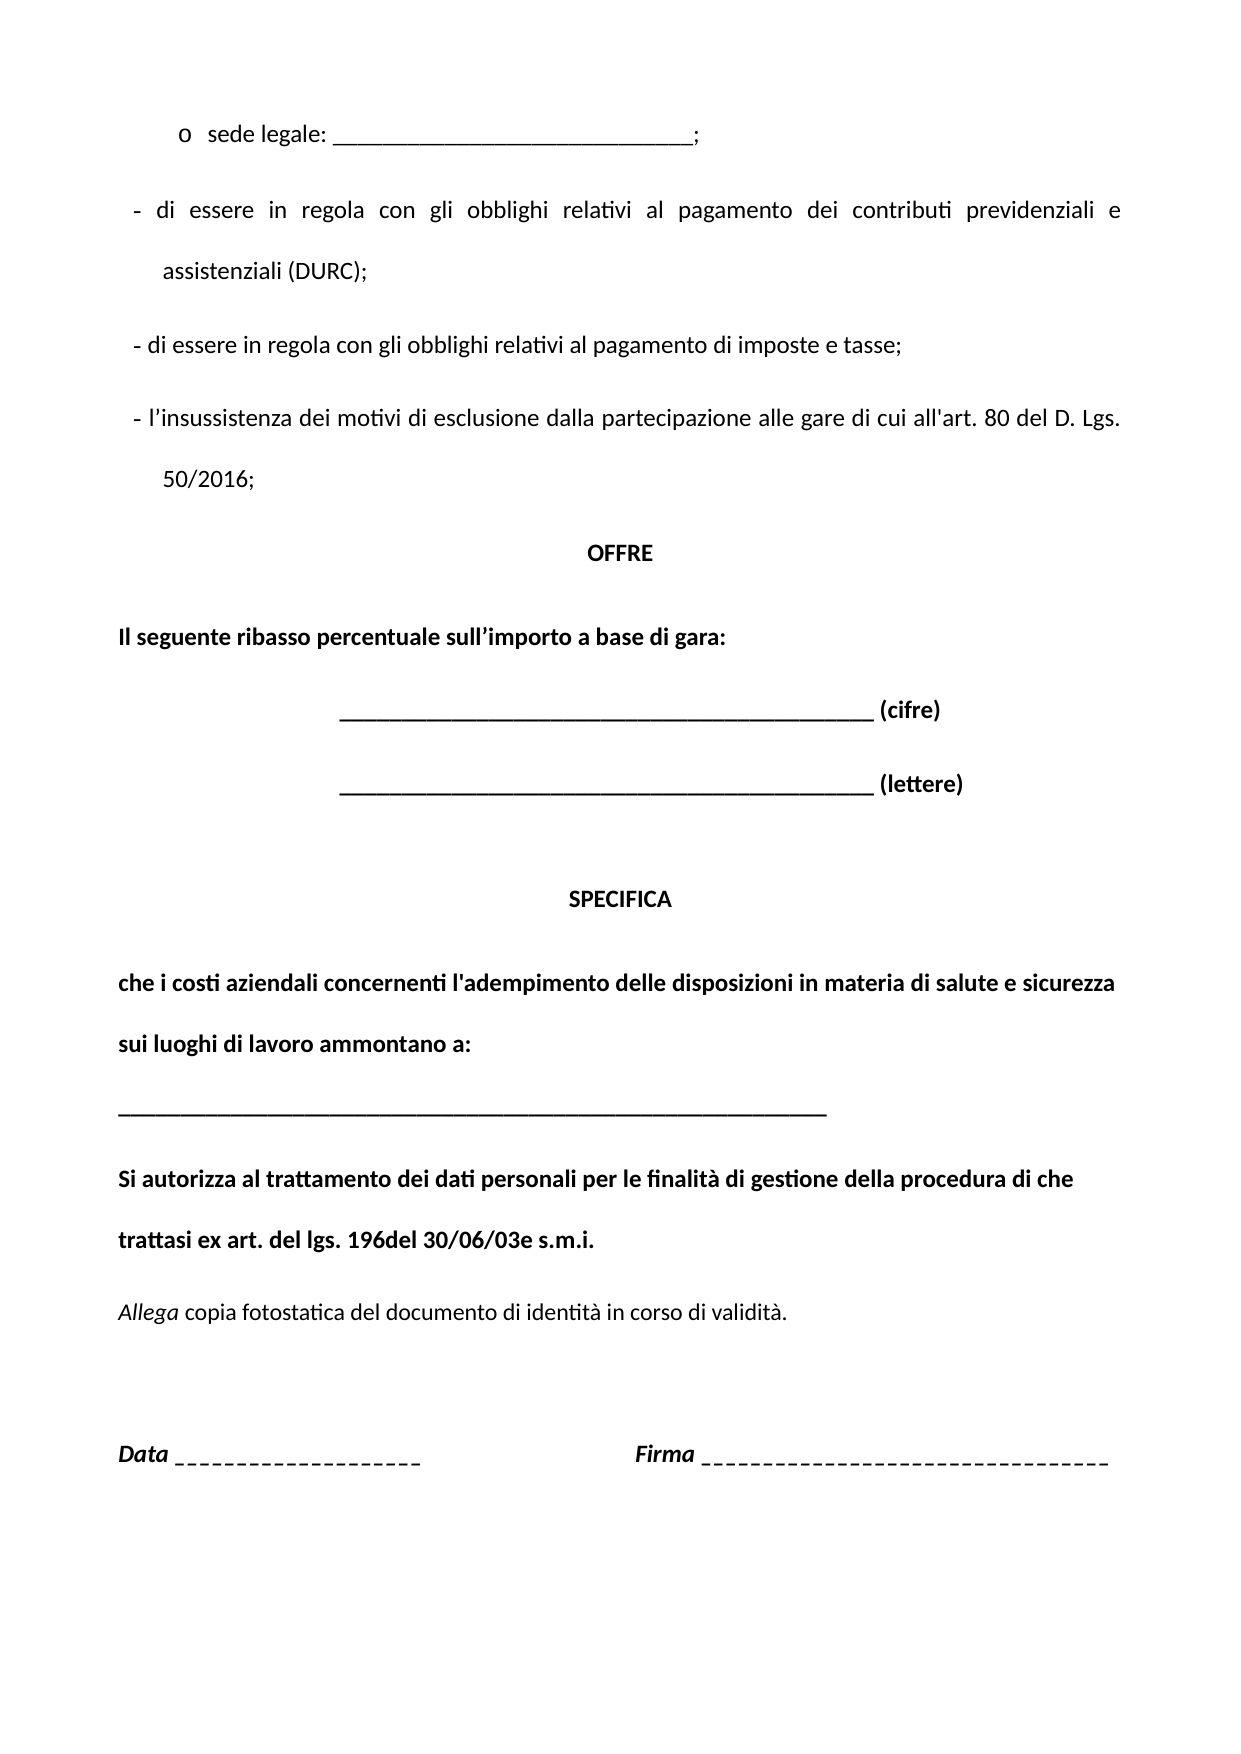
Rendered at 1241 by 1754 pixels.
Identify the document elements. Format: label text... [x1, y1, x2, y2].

text Data ____________________ Firma _________________________________ [118, 1438, 1122, 1469]
text - di essere in regola con gli obblighi relativi al pagamento dei contributi previdenziali e assistenziali (DURC); [133, 194, 1122, 286]
text o sede legale: _____________________________; [177, 118, 1122, 150]
text che i costi aziendali concernenti l'adempimento delle disposizioni in materia di salute e sicurezza sui luoghi di lavoro ammontano a: _________________________________________________________ [118, 967, 1122, 1120]
text SPECIFICA [118, 883, 1122, 913]
text Il seguente ribasso percentuale sull’importo a base di gara: [118, 621, 1122, 652]
text ___________________________________________ (cifre) [266, 695, 1122, 725]
text OFFRE [118, 537, 1122, 567]
text Si autorizza al trattamento dei dati personali per le finalità di gestione della procedura di che trattasi ex art. del lgs. 196del 30/06/03e s.m.i. [118, 1163, 1122, 1254]
text ___________________________________________ (lettere) [266, 768, 1122, 799]
text - di essere in regola con gli obblighi relativi al pagamento di imposte e tasse; [133, 329, 1122, 359]
text - l’insussistenza dei motivi di esclusione dalla partecipazione alle gare di cui all'art. 80 del D. Lgs. 50/2016; [133, 402, 1122, 494]
text Allega copia fotostatica del documento di identità in corso di validità. [118, 1297, 1122, 1327]
